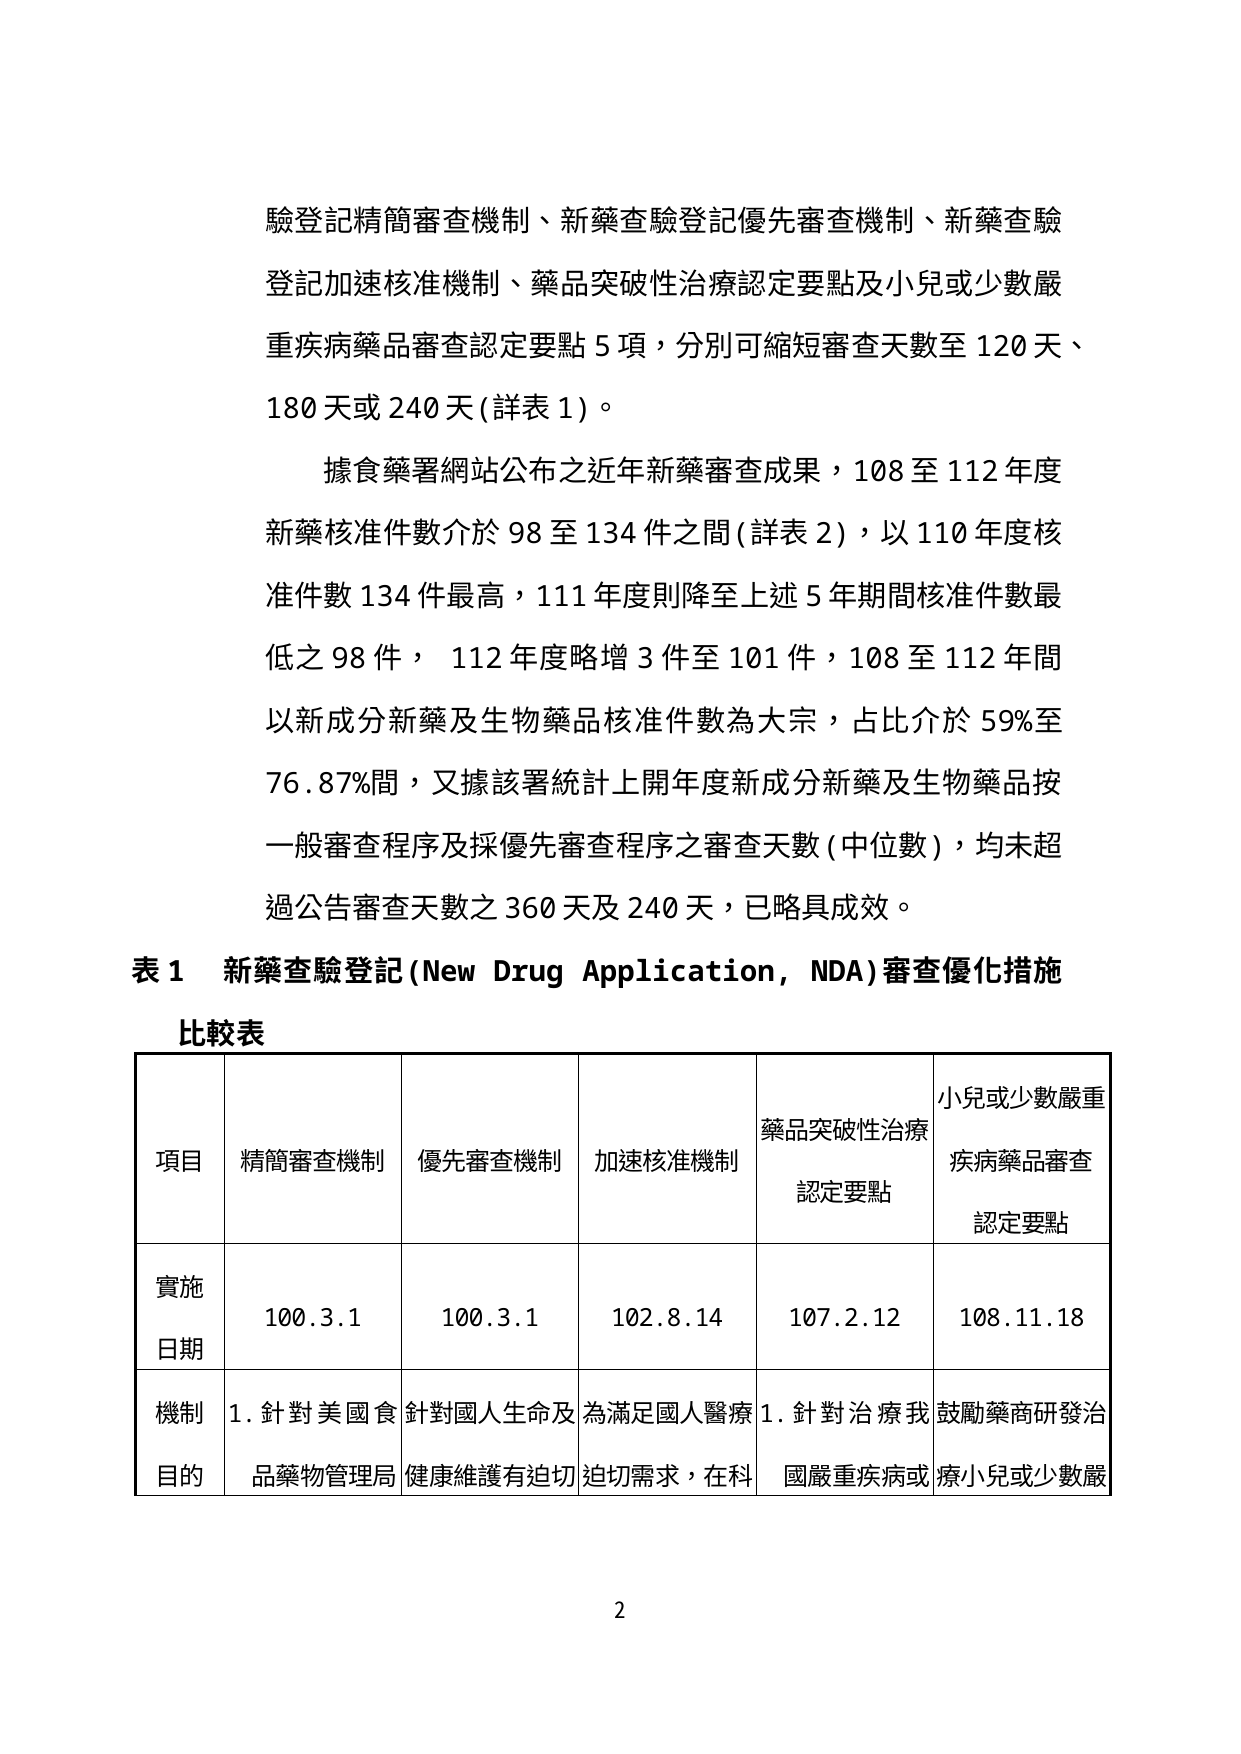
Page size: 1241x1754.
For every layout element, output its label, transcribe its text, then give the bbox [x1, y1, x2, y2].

table_cell 機制 目的 [137, 1370, 224, 1495]
table_cell 針對國人生命及健康維護有迫切 [402, 1370, 578, 1495]
table_header 項目 [137, 1055, 224, 1243]
table_cell 102.8.14 [579, 1244, 756, 1369]
table_header 小兒或少數嚴重疾病藥品審查 認定要點 [934, 1055, 1109, 1243]
text 據食藥署網站公布之近年新藥審查成果，108至112年度新藥核准件數介於98至134件之間(詳表2)，以110年度核准件數134件最高，111年度則降至上述5年期間核准件數最低之98件， 112年度略增3件至101件，108至112年間以新成分新藥及生物藥品核准件數為大宗，占比介於59%至76.87%間，又據該署統計上開年度新成分新藥及生物藥品按一般審查程序及採優先審查程序之審查天數(中位數)，均未超過公告審查天數之360天及240天，已略具成效。 [265, 427, 1063, 927]
table_cell 100.3.1 [402, 1244, 578, 1369]
table_cell 107.2.12 [757, 1244, 933, 1369]
table_cell 為滿足國人醫療迫切需求，在科 [579, 1370, 756, 1495]
table_cell 108.11.18 [934, 1244, 1109, 1369]
table_header 精簡審查機制 [225, 1055, 401, 1243]
table_header 藥品突破性治療認定要點 [757, 1055, 933, 1243]
table_cell 100.3.1 [225, 1244, 401, 1369]
table_header 加速核准機制 [579, 1055, 756, 1243]
table_cell 鼓勵藥商研發治療小兒或少數嚴 [934, 1370, 1109, 1495]
text 表1 新藥查驗登記(New Drug Application, NDA)審查優化措施比較表 [131, 927, 1063, 1052]
table_cell 1.針對美國食品藥物管理局 [225, 1370, 401, 1495]
table_header 優先審查機制 [402, 1055, 578, 1243]
text 藥事法第39條第1項規定：「製造、輸入藥品，應將其成分、原料藥來源、規格、性能、製法之要旨，檢驗規格與方法及有關資料或證件，…，申請中央衛生主管機關查驗登記，經核准發給藥品許可證後，始得製造或輸入。」同條第4項規定：「申請第1項藥品查驗登記、…，其申請條件、…，由中央衛生主管機關以藥品查驗登記審查準則定之。」為提升新藥審查效率，近年食藥署陸續實施各項新藥查驗登記審查優化措施，以縮短新藥審查時程，目前新藥查驗登記審查流程除一般審查天數需200至360天外(按新成分/生物藥品為360天；非新成分/生物相似藥為200或300天區分)，已實施新藥查驗登記精簡審查機制、新藥查驗登記優先審查機制、新藥查驗登記加速核准機制、藥品突破性治療認定要點及小兒或少數嚴重疾病藥品審查認定要點5項，分別可縮短審查天數至120天、180天或240天(詳表1)。 [265, 177, 1063, 427]
table_cell 實施 日期 [137, 1244, 224, 1369]
table_cell 1.針對治療我國嚴重疾病或 [757, 1370, 933, 1495]
